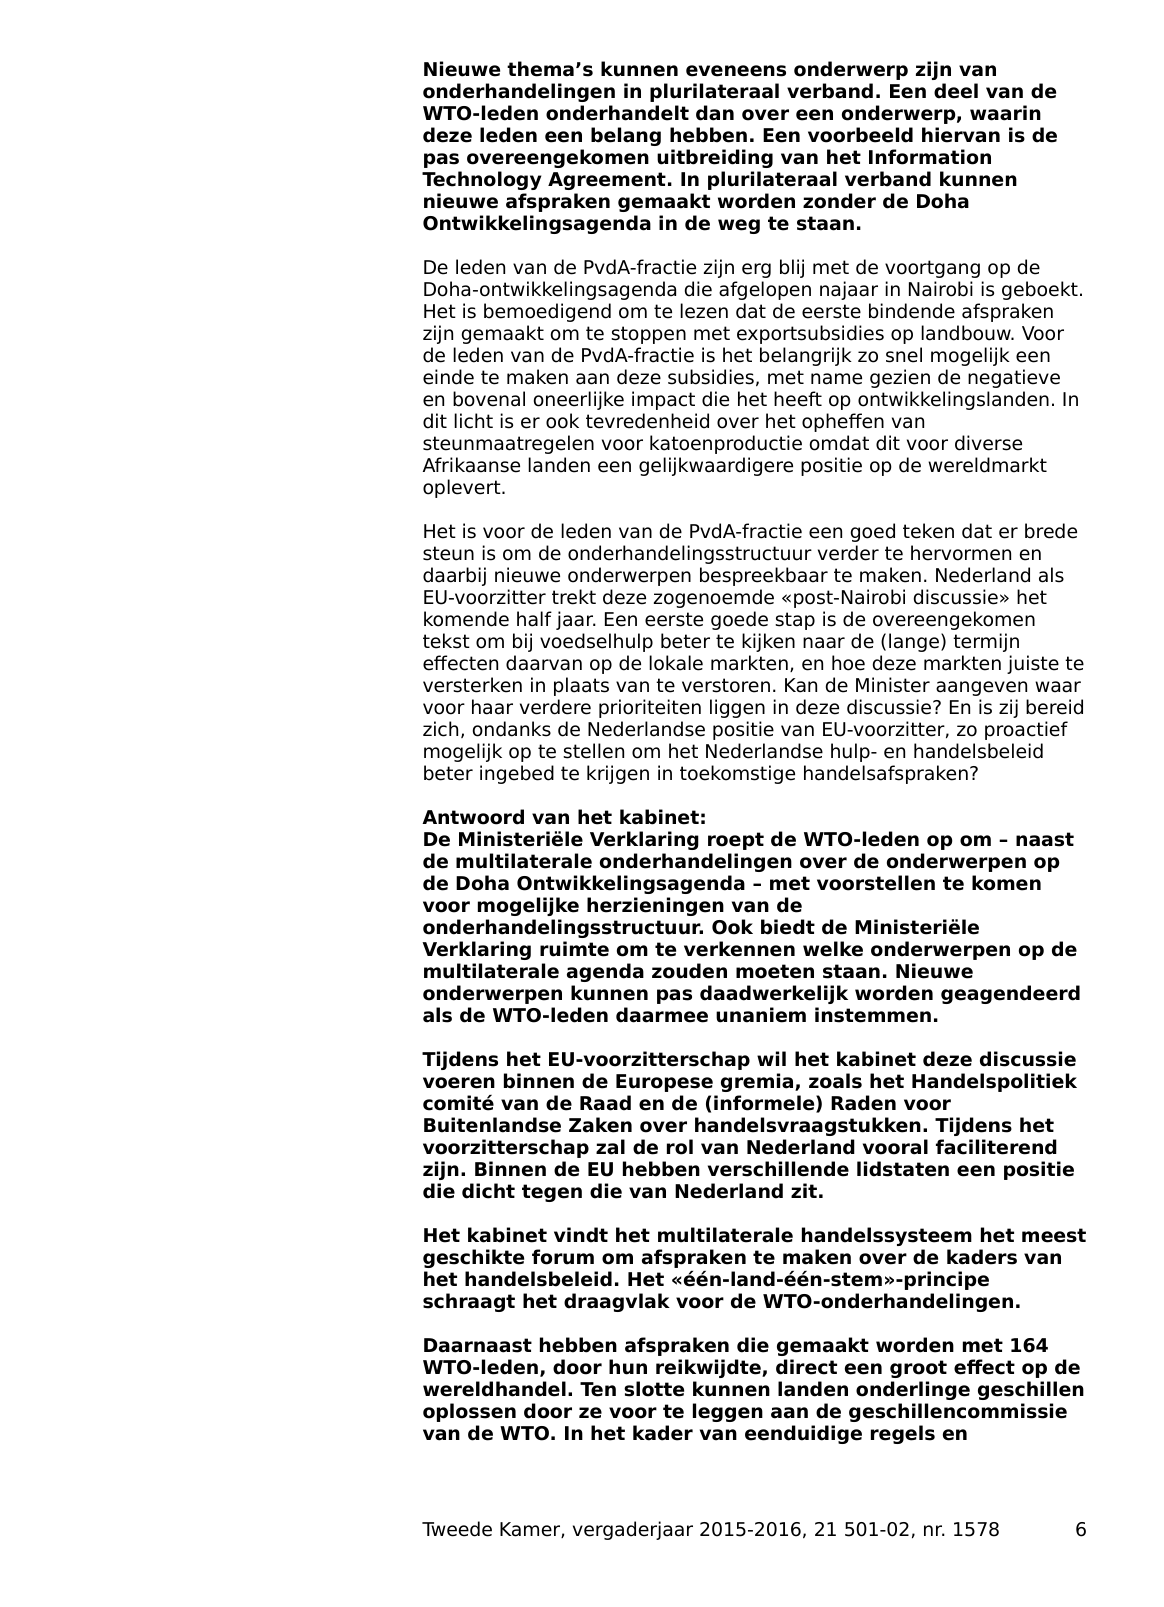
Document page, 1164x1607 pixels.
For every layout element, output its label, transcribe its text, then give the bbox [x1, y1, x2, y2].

text Tijdens het EU-voorzitterschap wil het kabinet deze discussie voeren binnen de Europese gremia, zoals het Handelspolitiek comité van de Raad en de (informele) Raden voor Buitenlandse Zaken over handelsvraagstukken. Tijdens het voorzitterschap zal de rol van Nederland vooral faciliterend zijn. Binnen de EU hebben verschillende lidstaten een positie die dicht tegen die van Nederland zit. [422, 1049, 1087, 1203]
text Antwoord van het kabinet: [422, 807, 1087, 829]
text De leden van de PvdA-fractie zijn erg blij met de voortgang op de Doha-ontwikkelingsagenda die afgelopen najaar in Nairobi is geboekt. Het is bemoedigend om te lezen dat de eerste bindende afspraken zijn gemaakt om te stoppen met exportsubsidies op landbouw. Voor de leden van de PvdA-fractie is het belangrijk zo snel mogelijk een einde te maken aan deze subsidies, met name gezien de negatieve en bovenal oneerlijke impact die het heeft op ontwikkelingslanden. In dit licht is er ook tevredenheid over het opheffen van steunmaatregelen voor katoenproductie omdat dit voor diverse Afrikaanse landen een gelijkwaardigere positie op de wereldmarkt oplevert. [422, 257, 1087, 499]
text Het kabinet vindt het multilaterale handelssysteem het meest geschikte forum om afspraken te maken over de kaders van het handelsbeleid. Het «één-land-één-stem»-principe schraagt het draagvlak voor de WTO-onderhandelingen. [422, 1225, 1087, 1313]
text Het is voor de leden van de PvdA-fractie een goed teken dat er brede steun is om de onderhandelingsstructuur verder te hervormen en daarbij nieuwe onderwerpen bespreekbaar te maken. Nederland als EU-voorzitter trekt deze zogenoemde «post-Nairobi discussie» het komende half jaar. Een eerste goede stap is de overeengekomen tekst om bij voedselhulp beter te kijken naar de (lange) termijn effecten daarvan op de lokale markten, en hoe deze markten juiste te versterken in plaats van te verstoren. Kan de Minister aangeven waar voor haar verdere prioriteiten liggen in deze discussie? En is zij bereid zich, ondanks de Nederlandse positie van EU-voorzitter, zo proactief mogelijk op te stellen om het Nederlandse hulp- en handelsbeleid beter ingebed te krijgen in toekomstige handelsafspraken? [422, 521, 1087, 785]
text Nieuwe thema’s kunnen eveneens onderwerp zijn van onderhandelingen in plurilateraal verband. Een deel van de WTO-leden onderhandelt dan over een onderwerp, waarin deze leden een belang hebben. Een voorbeeld hiervan is de pas overeengekomen uitbreiding van het Information Technology Agreement. In plurilateraal verband kunnen nieuwe afspraken gemaakt worden zonder de Doha Ontwikkelingsagenda in de weg te staan. [422, 59, 1087, 235]
text De Ministeriële Verklaring roept de WTO-leden op om – naast de multilaterale onderhandelingen over de onderwerpen op de Doha Ontwikkelingsagenda – met voorstellen te komen voor mogelijke herzieningen van de onderhandelingsstructuur. Ook biedt de Ministeriële Verklaring ruimte om te verkennen welke onderwerpen op de multilaterale agenda zouden moeten staan. Nieuwe onderwerpen kunnen pas daadwerkelijk worden geagendeerd als de WTO-leden daarmee unaniem instemmen. [422, 829, 1087, 1027]
text Daarnaast hebben afspraken die gemaakt worden met 164 WTO-leden, door hun reikwijdte, direct een groot effect op de wereldhandel. Ten slotte kunnen landen onderlinge geschillen oplossen door ze voor te leggen aan de geschillencommissie van de WTO. In het kader van eenduidige regels en [422, 1335, 1087, 1445]
